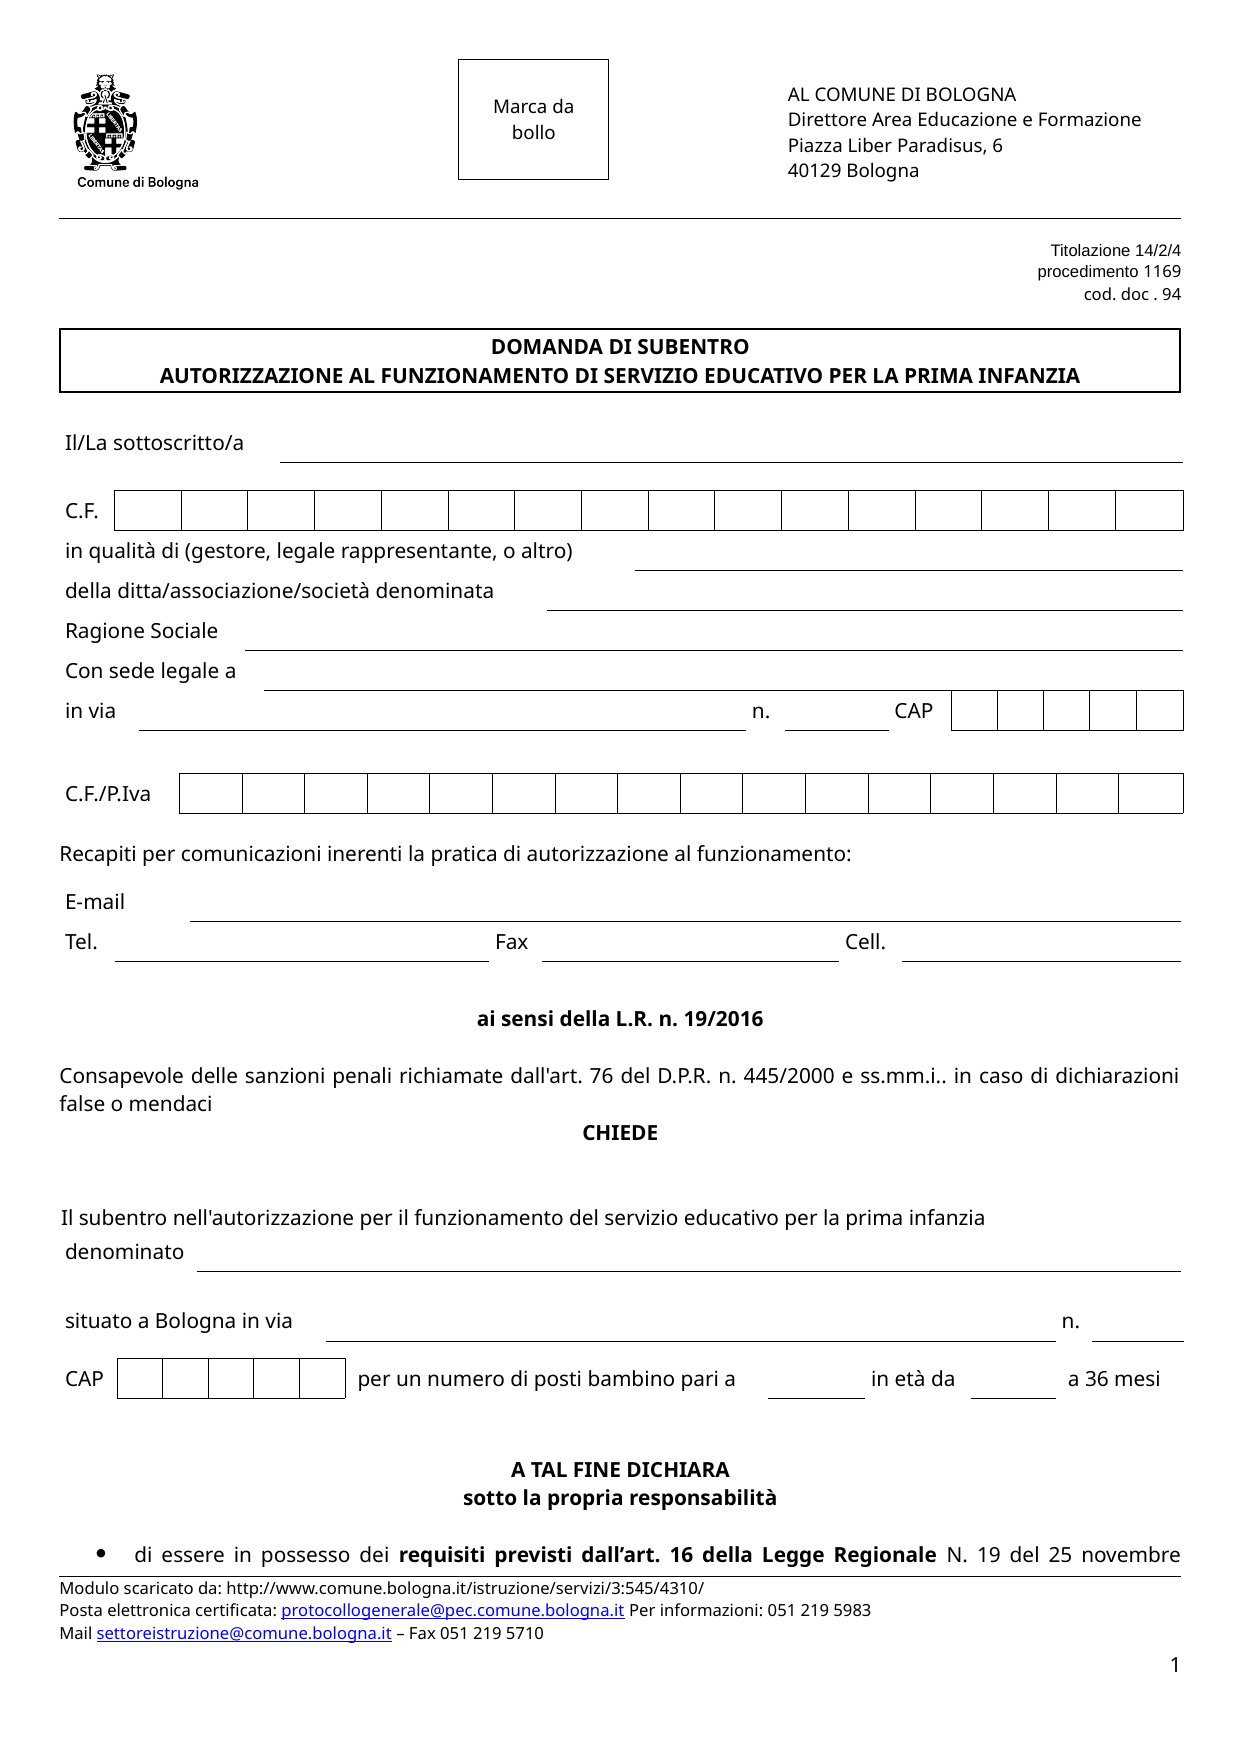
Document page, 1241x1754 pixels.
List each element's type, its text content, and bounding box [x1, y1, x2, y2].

table_header [493, 774, 555, 813]
table_header [209, 1359, 253, 1398]
table_cell [649, 491, 714, 530]
table_cell [998, 691, 1043, 730]
table_cell [248, 491, 314, 530]
text A TAL FINE DICHIARA [59, 1455, 1181, 1483]
table_cell [382, 491, 448, 530]
table_cell della ditta/associazione/società denominata [59, 570, 547, 610]
table_header [556, 774, 617, 813]
table_header [1092, 1301, 1184, 1341]
table_header CAP [59, 1358, 117, 1398]
table_cell [582, 491, 648, 530]
table_header [681, 774, 742, 813]
table_header [1057, 774, 1118, 813]
table_header [326, 1301, 1056, 1341]
table_header [869, 774, 930, 813]
table_header [305, 774, 367, 813]
text Il subentro nell'autorizzazione per il funzionamento del servizio educativo per la prima infanzia [61, 1203, 1181, 1232]
table_cell in via [59, 690, 139, 730]
table_cell [115, 491, 181, 530]
table_cell [315, 491, 381, 530]
table_cell [245, 610, 1183, 650]
table_cell [1049, 491, 1115, 530]
text CHIEDE [59, 1118, 1181, 1146]
table_cell [1090, 691, 1136, 730]
table_header [280, 422, 1183, 462]
text DOMANDA DI SUBENTRO [61, 330, 1179, 357]
picture [61, 59, 213, 203]
table_header [163, 1359, 208, 1398]
table_header [618, 774, 680, 813]
table_cell [782, 491, 848, 530]
list di essere in possesso dei requisiti previsti dall’art. 16 della Legge Regionale N. 19 del 25 novembre [97, 1540, 1181, 1568]
table_header C.F./P.Iva [59, 773, 179, 813]
table_header [197, 1232, 1181, 1271]
table_header a 36 mesi [1056, 1358, 1181, 1398]
table_cell Fax [489, 922, 542, 961]
table_cell [139, 690, 746, 730]
text ai sensi della L.R. n. 19/2016 [59, 1004, 1181, 1032]
table_cell [59, 462, 1183, 490]
table_cell [182, 491, 247, 530]
table_header [180, 774, 242, 813]
text sotto la propria responsabilità [59, 1483, 1181, 1512]
table_cell n. [746, 691, 785, 730]
table_cell CAP [889, 691, 951, 730]
text Recapiti per comunicazioni inerenti la pratica di autorizzazione al funzionamento: [59, 839, 1181, 867]
table_cell [715, 491, 781, 530]
table_header [743, 774, 805, 813]
table_cell Cell. [839, 922, 902, 961]
table_cell [1116, 491, 1183, 530]
table_cell [902, 922, 1181, 961]
table_cell C.F. [59, 490, 114, 530]
table_cell [115, 921, 489, 961]
table_cell [916, 491, 981, 530]
table_header in età da [865, 1358, 971, 1398]
table_header [430, 774, 492, 813]
text AUTORIZZAZIONE AL FUNZIONAMENTO DI SERVIZIO EDUCATIVO PER LA PRIMA INFANZIA [61, 357, 1179, 391]
table_header [243, 774, 304, 813]
table_header [806, 774, 868, 813]
table_cell in qualità di (gestore, legale rappresentante, o altro) [59, 530, 634, 570]
table_cell [849, 491, 915, 530]
table_header [994, 774, 1056, 813]
text Consapevole delle sanzioni penali richiamate dall'art. 76 del D.P.R. n. 445/2000 e ss.mm.i.. in caso di dichiarazioni false o mendaci [59, 1061, 1181, 1118]
table_header n. [1056, 1301, 1092, 1341]
table_cell [515, 491, 581, 530]
table_cell [952, 691, 997, 730]
table_header per un numero di posti bambino pari a [346, 1358, 768, 1398]
table_header [368, 774, 429, 813]
table_header denominato [59, 1232, 197, 1271]
table_header Il/La sottoscritto/a [59, 422, 280, 462]
table_header [971, 1358, 1056, 1398]
table_header [300, 1359, 345, 1398]
table_header [190, 881, 1181, 921]
table_header [768, 1358, 865, 1398]
table_cell [635, 531, 1183, 570]
table_header situato a Bologna in via [59, 1301, 326, 1341]
table_cell [547, 570, 1183, 610]
table_cell [1044, 691, 1089, 730]
table_cell [785, 691, 888, 730]
table_cell [1137, 691, 1183, 730]
table_cell [264, 651, 1183, 690]
table_header [254, 1359, 299, 1398]
table_cell [542, 922, 839, 961]
table_header [931, 774, 993, 813]
table_header E-mail [59, 881, 190, 921]
table_cell Ragione Sociale [59, 610, 245, 650]
table_cell Tel. [59, 921, 115, 961]
table_header [1119, 774, 1183, 813]
table_header [118, 1359, 162, 1398]
table_cell [982, 491, 1048, 530]
table_cell Con sede legale a [59, 650, 264, 690]
table_cell [449, 491, 514, 530]
